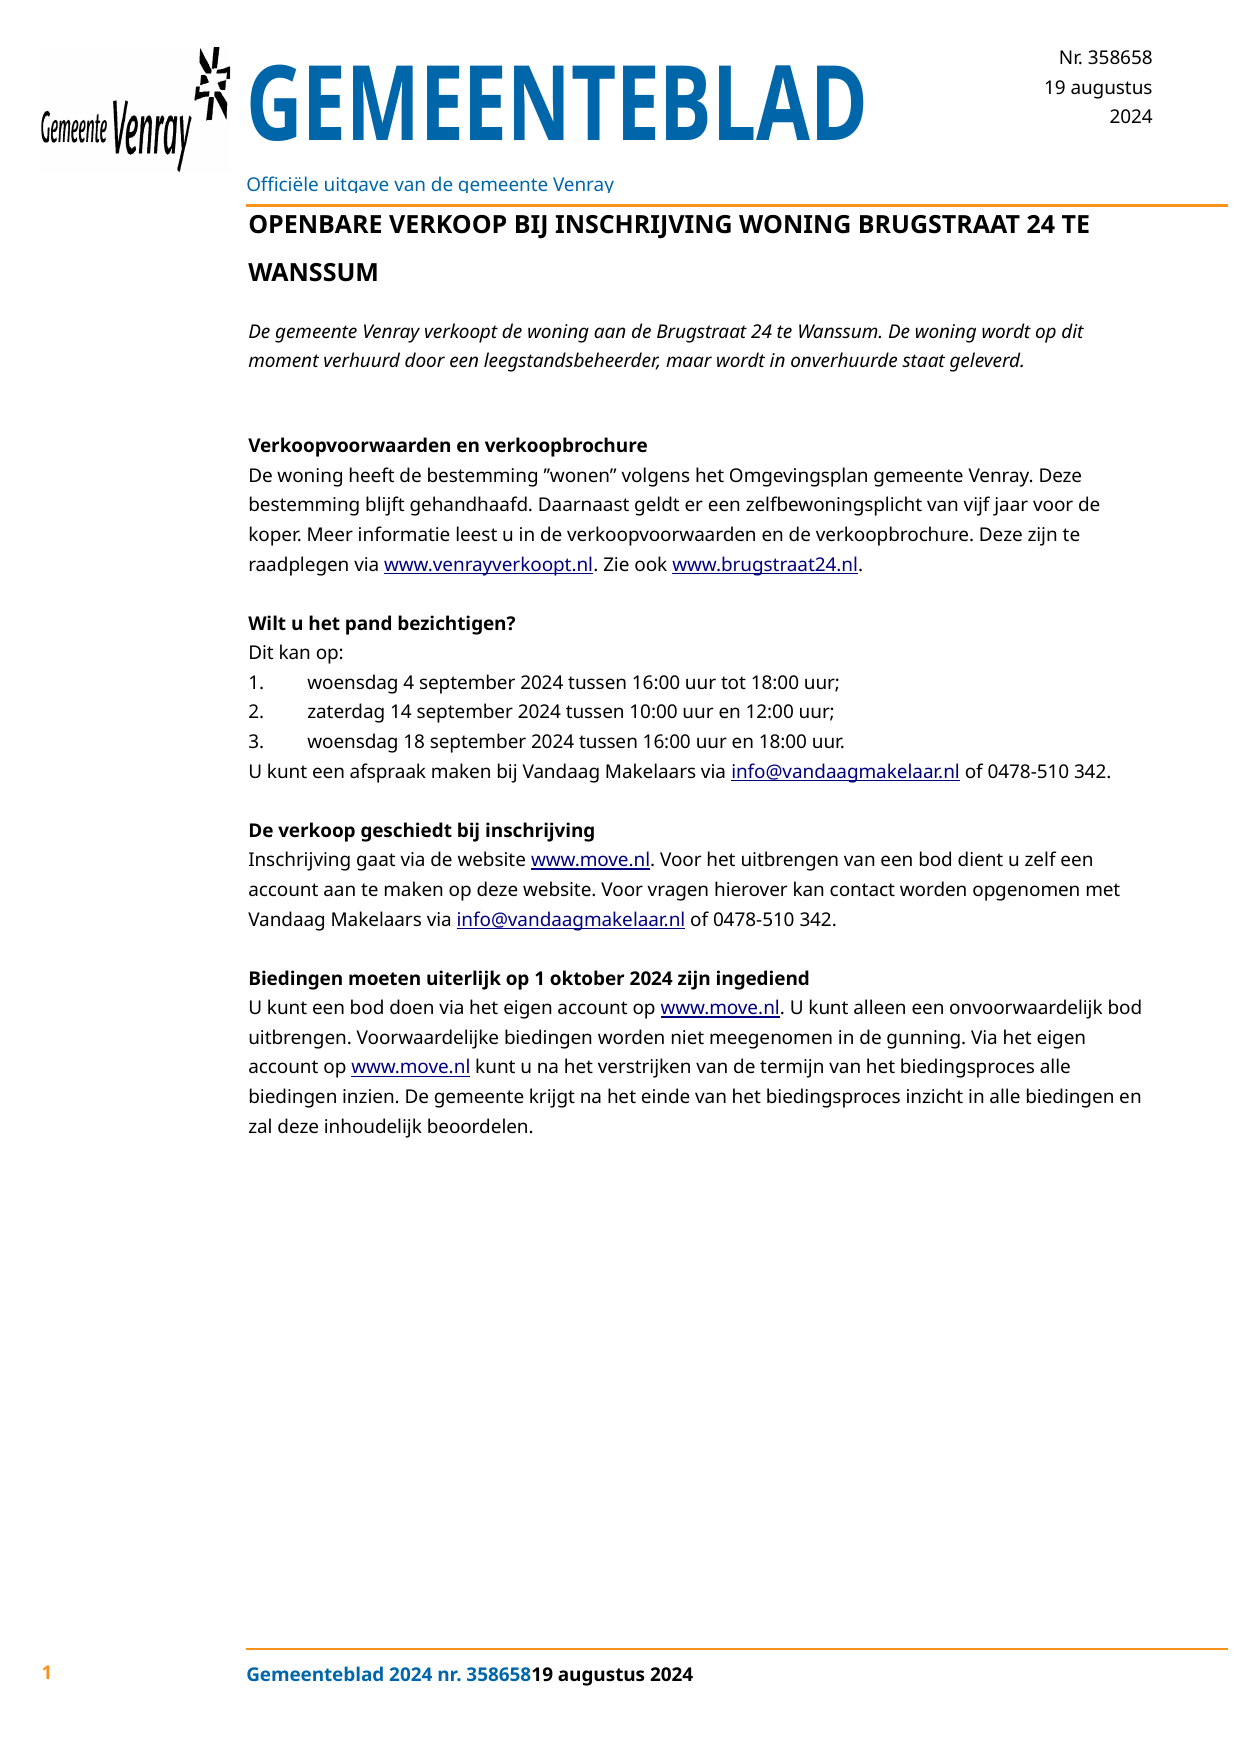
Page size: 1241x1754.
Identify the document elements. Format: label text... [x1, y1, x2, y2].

picture [41, 47, 231, 172]
text Inschrijving gaat via de website www.move.nl. Voor het uitbrengen van een bod dient u zelf een account aan te maken op deze website. Voor vragen hierover kan contact worden opgenomen met Vandaag Makelaars via info@vandaagmakelaar.nl of 0478-510 342. [248, 847, 1152, 931]
text U kunt een afspraak maken bij Vandaag Makelaars via info@vandaagmakelaar.nl of 0478-510 342. [248, 758, 1152, 783]
text Wilt u het pand bezichtigen? [248, 610, 1152, 636]
text OPENBARE VERKOOP BIJ INSCHRIJVING WONING BRUGSTRAAT 24 TE WANSSUM [248, 207, 1152, 288]
list woensdag 4 september 2024 tussen 16:00 uur tot 18:00 uur; [248, 669, 1152, 695]
text De verkoop geschiedt bij inschrijving [248, 817, 1152, 843]
list woensdag 18 september 2024 tussen 16:00 uur en 18:00 uur. [248, 728, 1152, 754]
text De gemeente Venray verkoopt de woning aan de Brugstraat 24 te Wanssum. De woning wordt op dit moment verhuurd door een leegstandsbeheerder, maar wordt in onverhuurde staat geleverd. [248, 318, 1152, 373]
text U kunt een bod doen via het eigen account op www.move.nl. U kunt alleen een onvoorwaardelijk bod uitbrengen. Voorwaardelijke biedingen worden niet meegenomen in de gunning. Via het eigen account op www.move.nl kunt u na het verstrijken van de termijn van het biedingsproces alle biedingen inzien. De gemeente krijgt na het einde van het biedingsproces inzicht in alle biedingen en zal deze inhoudelijk beoordelen. [248, 994, 1152, 1138]
text De woning heeft de bestemming ’’wonen’’ volgens het Omgevingsplan gemeente Venray. Deze bestemming blijft gehandhaafd. Daarnaast geldt er een zelfbewoningsplicht van vijf jaar voor de koper. Meer informatie leest u in de verkoopvoorwaarden en de verkoopbrochure. Deze zijn te raadplegen via www.venrayverkoopt.nl. Zie ook www.brugstraat24.nl. [248, 462, 1152, 576]
text Verkoopvoorwaarden en verkoopbrochure [248, 432, 1152, 458]
list zaterdag 14 september 2024 tussen 10:00 uur en 12:00 uur; [248, 699, 1152, 724]
text Dit kan op: [248, 639, 1152, 665]
text Biedingen moeten uiterlijk op 1 oktober 2024 zijn ingediend [248, 965, 1152, 991]
